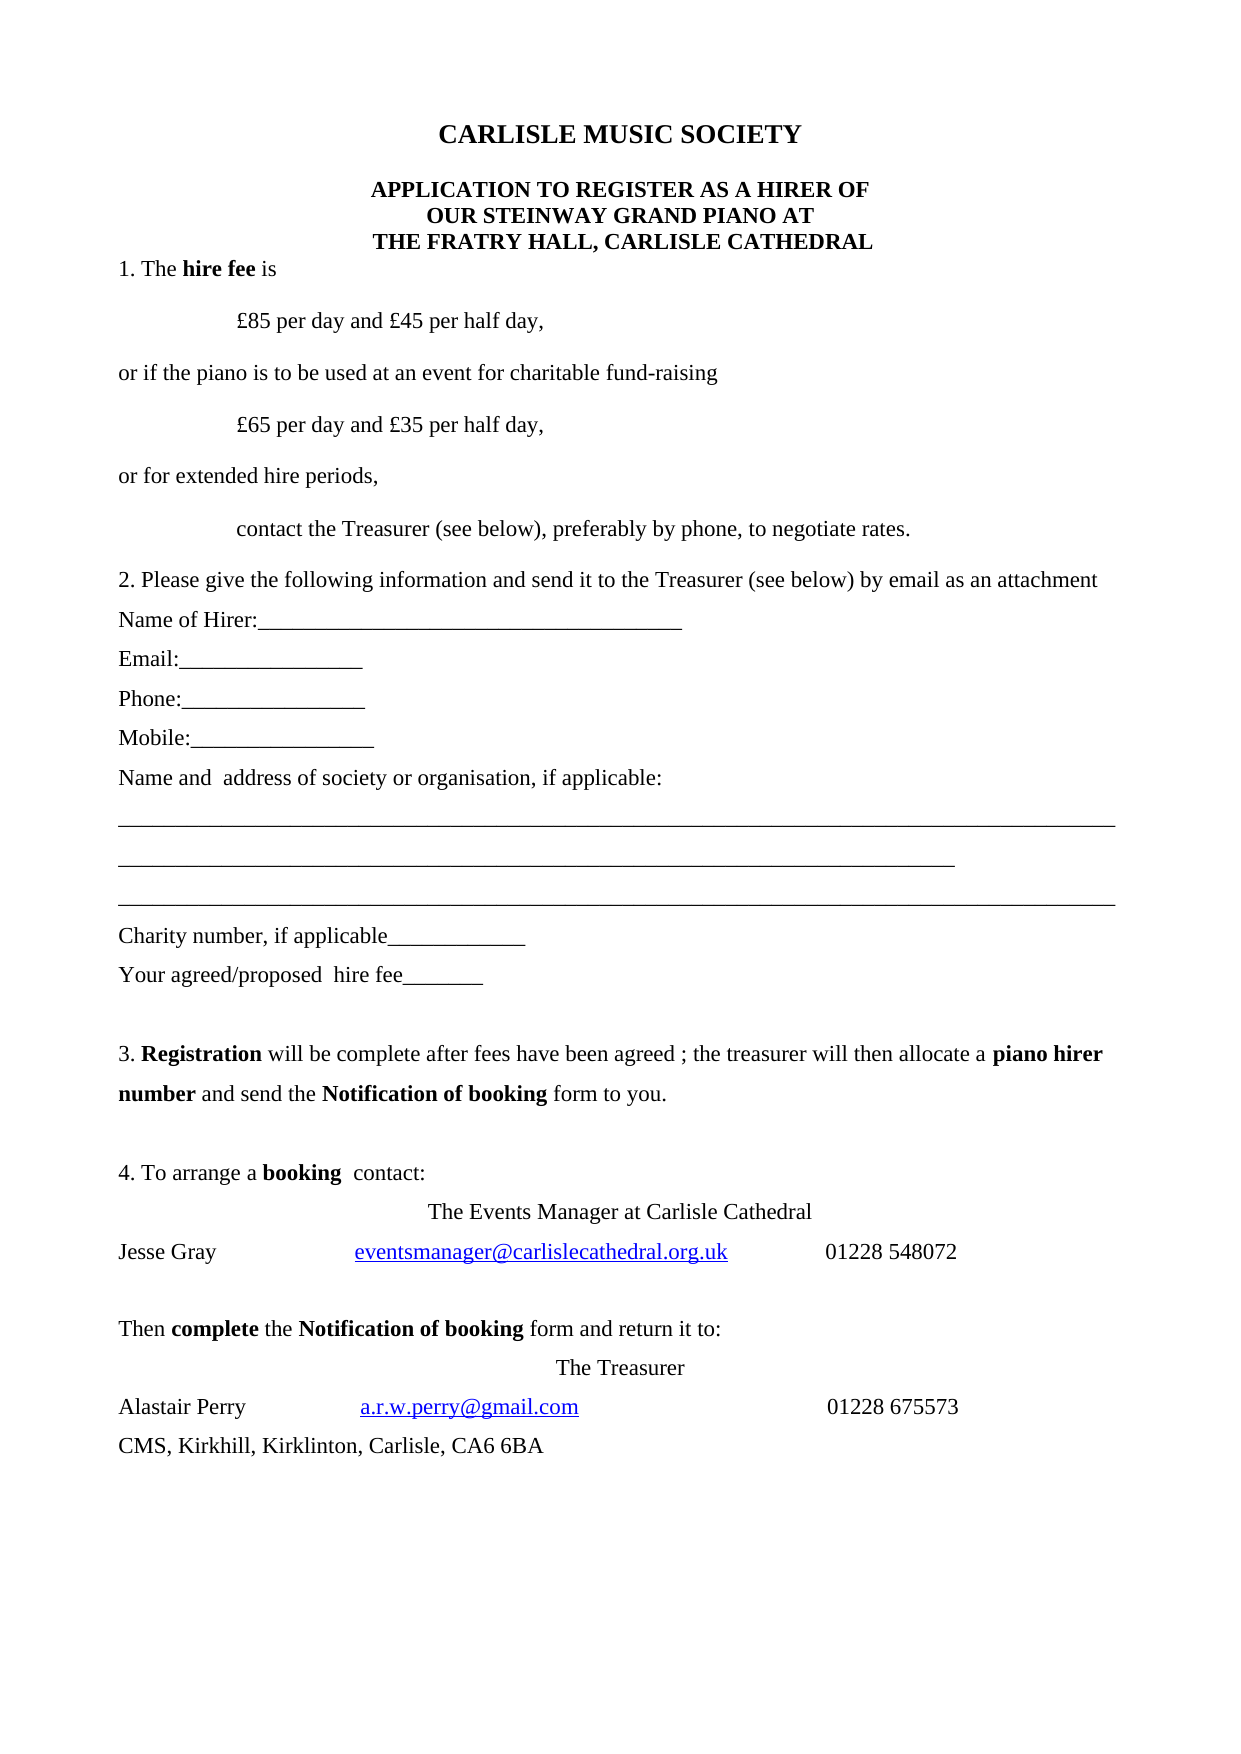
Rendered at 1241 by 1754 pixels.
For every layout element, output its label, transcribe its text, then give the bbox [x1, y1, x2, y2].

text contact the Treasurer (see below), preferably by phone, to negotiate rates. [118, 514, 1122, 541]
text ________________________________________________________________________________________________________________________________________________________________ [118, 803, 1122, 869]
text APPLICATION TO REGISTER AS A HIRER OF [118, 176, 1122, 202]
text The Events Manager at Carlisle Cathedral [118, 1198, 1122, 1224]
text The Treasurer [118, 1354, 1122, 1381]
text CMS, Kirkhill, Kirklinton, Carlisle, CA6 6BA [118, 1432, 1122, 1458]
text Phone:________________ [118, 685, 1122, 711]
text Name of Hirer:_____________________________________ [118, 606, 1122, 632]
text £85 per day and £45 per half day, [118, 307, 1122, 333]
text Alastair Perry a.r.w.perry@gmail.com 01228 675573 [118, 1393, 1122, 1419]
text Name and address of society or organisation, if applicable: [118, 764, 1122, 790]
text 1. The hire fee is [118, 255, 1122, 281]
text 3. Registration will be complete after fees have been agreed ; the treasurer will then allocate a piano hirer number and send the Notification of booking form to you. [118, 1040, 1122, 1106]
text or if the piano is to be used at an event for charitable fund-raising [118, 359, 1122, 385]
text OUR STEINWAY GRAND PIANO AT [118, 202, 1122, 228]
text Then complete the Notification of booking form and return it to: [118, 1315, 1122, 1342]
text or for extended hire periods, [118, 463, 1122, 489]
text Your agreed/proposed hire fee_______ [118, 961, 1122, 988]
text Email:________________ [118, 646, 1122, 672]
text _______________________________________________________________________________________Charity number, if applicable____________ [118, 882, 1122, 948]
text £65 per day and £35 per half day, [118, 411, 1122, 437]
text THE FRATRY HALL, CARLISLE CATHEDRAL [118, 228, 1122, 255]
text Mobile:________________ [118, 724, 1122, 751]
text 4. To arrange a booking contact: [118, 1159, 1122, 1185]
text 2. Please give the following information and send it to the Treasurer (see below) by email as an attachment [118, 567, 1122, 593]
text CARLISLE MUSIC SOCIETY [118, 118, 1122, 149]
text Jesse Gray eventsmanager@carlislecathedral.org.uk 01228 548072 [118, 1238, 1122, 1264]
